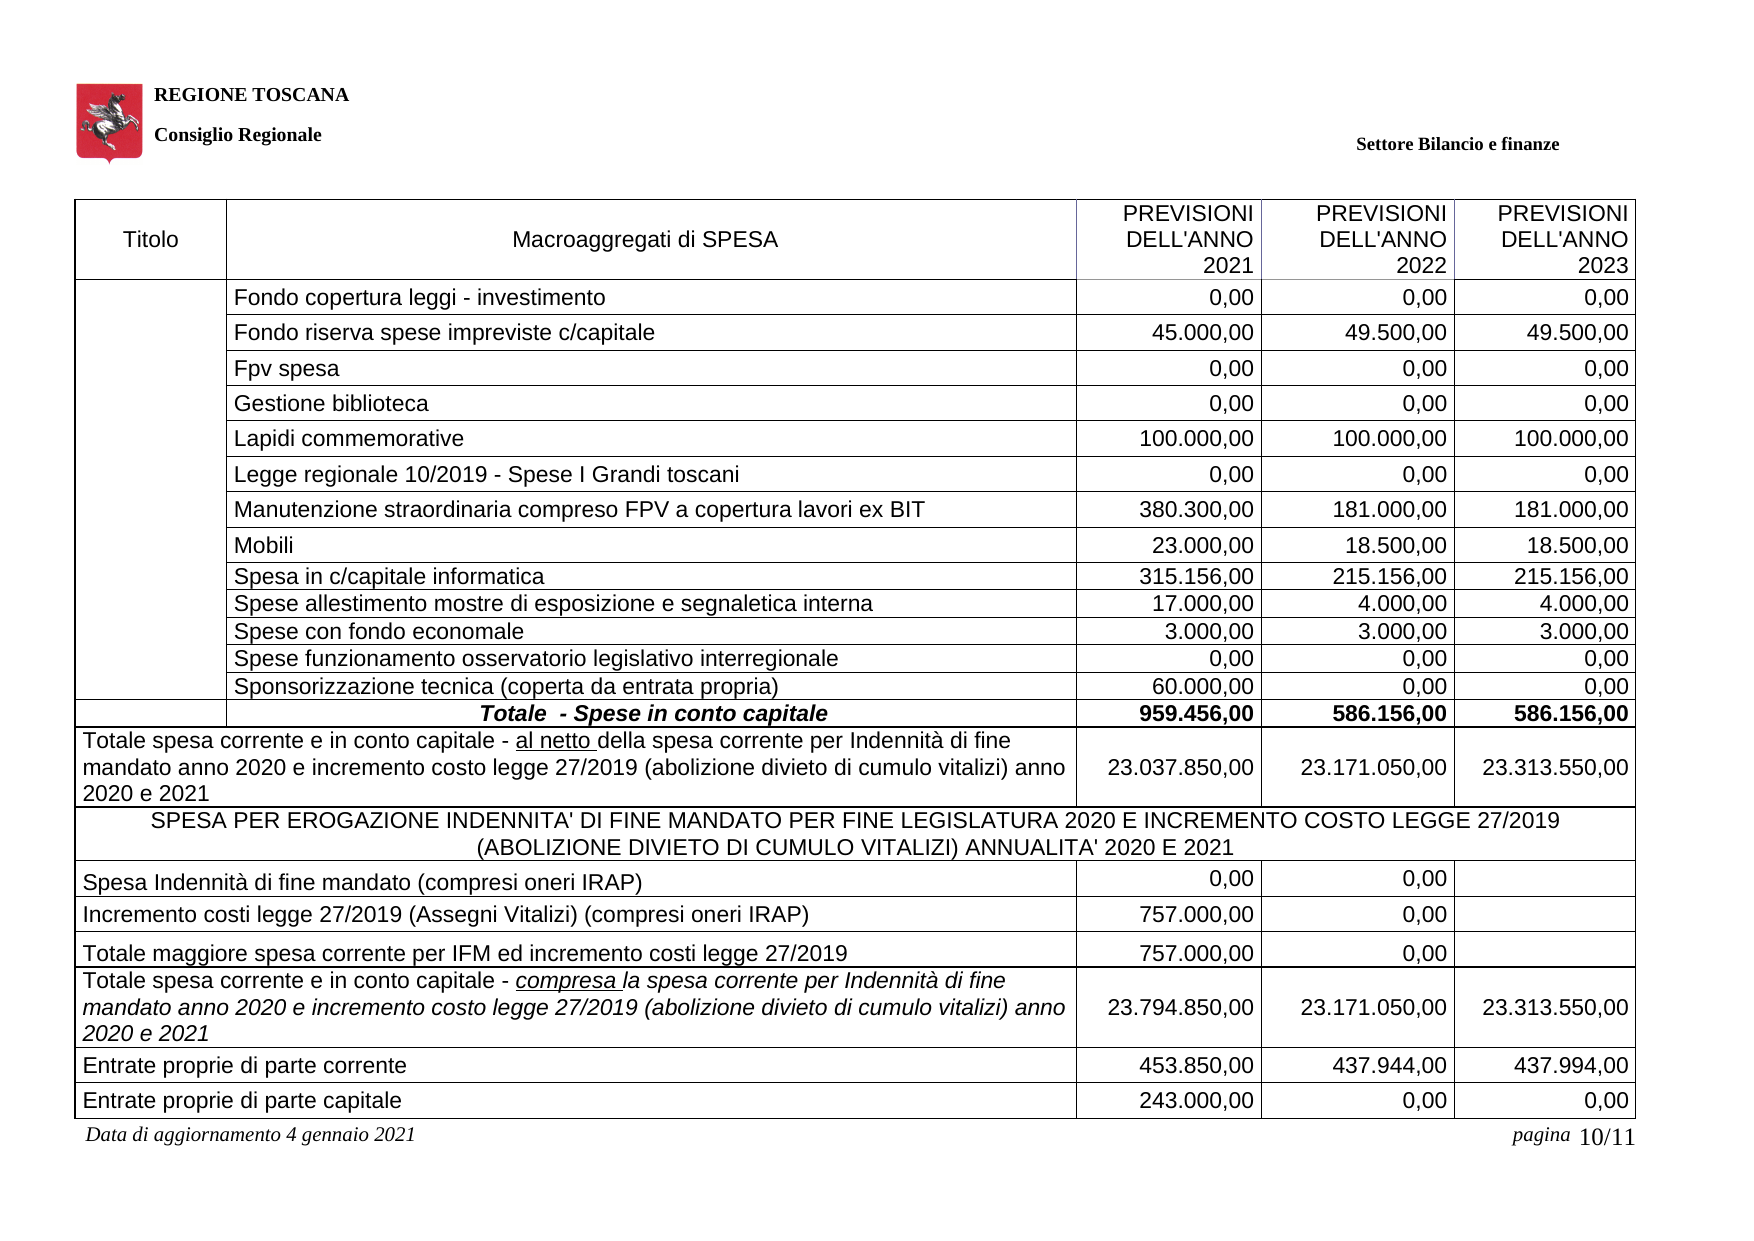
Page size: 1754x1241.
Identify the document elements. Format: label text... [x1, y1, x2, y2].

table_cell 23.794.850,00 [1077, 968, 1261, 1047]
table_cell Entrate proprie di parte capitale [76, 1083, 1076, 1117]
table_cell 315.156,00 [1077, 563, 1261, 589]
table_cell 0,00 [1262, 645, 1454, 672]
table_cell Totale spesa corrente e in conto capitale - compresa la spesa corrente per Indennità di fine mandato anno 2020 e incremento costo legge 27/2019 (abolizione divieto di cumulo vitalizi) anno 2020 e 2021 [76, 968, 1076, 1047]
table_cell Fondo riserva spese impreviste c/capitale [227, 315, 1076, 349]
table_cell 23.171.050,00 [1262, 728, 1454, 806]
table_cell 17.000,00 [1077, 590, 1261, 617]
table_cell Spese allestimento mostre di esposizione e segnaletica interna [227, 590, 1076, 617]
table_cell [76, 350, 226, 385]
table_cell [76, 385, 226, 420]
table_cell 23.171.050,00 [1262, 968, 1454, 1047]
table_cell [76, 589, 226, 617]
table_cell 100.000,00 [1262, 421, 1454, 456]
table_cell 453.850,00 [1077, 1048, 1261, 1082]
table_cell 215.156,00 [1455, 563, 1635, 589]
table_cell 0,00 [1455, 351, 1635, 385]
table_cell SPESA PER EROGAZIONE INDENNITA' DI FINE MANDATO PER FINE LEGISLATURA 2020 E INCREMENTO COSTO LEGGE 27/2019 (ABOLIZIONE DIVIETO DI CUMULO VITALIZI) ANNUALITA' 2020 E 2021 [76, 808, 1635, 860]
table_cell 0,00 [1077, 457, 1261, 491]
table_cell Legge regionale 10/2019 - Spese I Grandi toscani [227, 457, 1076, 491]
table_cell Spesa Indennità di fine mandato (compresi oneri IRAP) [76, 861, 1076, 896]
table_cell 181.000,00 [1262, 492, 1454, 527]
table_cell Totale maggiore spesa corrente per IFM ed incremento costi legge 27/2019 [76, 932, 1076, 966]
table_cell 18.500,00 [1262, 528, 1454, 562]
table_cell 4.000,00 [1455, 590, 1635, 617]
table_cell 0,00 [1077, 351, 1261, 385]
table_cell 437.994,00 [1455, 1048, 1635, 1082]
table_cell 757.000,00 [1077, 932, 1261, 966]
table_cell Incremento costi legge 27/2019 (Assegni Vitalizi) (compresi oneri IRAP) [76, 897, 1076, 931]
table_cell [76, 700, 226, 726]
table_cell 0,00 [1262, 861, 1454, 896]
table_cell 586.156,00 [1455, 700, 1635, 726]
table_cell [1455, 861, 1635, 896]
table_cell Totale - Spese in conto capitale [227, 700, 1076, 726]
table_cell 0,00 [1262, 457, 1454, 491]
table_cell 45.000,00 [1077, 315, 1261, 349]
table_cell 0,00 [1455, 673, 1635, 699]
table_header Macroaggregati di SPESA [227, 200, 1076, 279]
table_cell 0,00 [1262, 351, 1454, 385]
table_cell 437.944,00 [1262, 1048, 1454, 1082]
table_cell 100.000,00 [1455, 421, 1635, 456]
table_cell 0,00 [1262, 897, 1454, 931]
table_header PREVISIONI DELL'ANNO 2021 [1077, 200, 1261, 279]
table_cell 49.500,00 [1262, 315, 1454, 349]
table_cell 0,00 [1077, 861, 1261, 896]
table_cell 0,00 [1262, 386, 1454, 420]
table_cell 0,00 [1262, 1083, 1454, 1117]
table_cell [76, 527, 226, 562]
table_cell 0,00 [1262, 280, 1454, 314]
table_cell [76, 456, 226, 491]
table_cell 23.000,00 [1077, 528, 1261, 562]
table_cell 18.500,00 [1455, 528, 1635, 562]
table_header PREVISIONI DELL'ANNO 2022 [1262, 200, 1454, 279]
table_cell 0,00 [1455, 280, 1635, 314]
table_cell 0,00 [1077, 645, 1261, 672]
table_cell [76, 617, 226, 644]
table_cell [76, 314, 226, 349]
table_cell 181.000,00 [1455, 492, 1635, 527]
table_cell Sponsorizzazione tecnica (coperta da entrata propria) [227, 673, 1076, 699]
table_cell 4.000,00 [1262, 590, 1454, 617]
table_cell 757.000,00 [1077, 897, 1261, 931]
table_cell 100.000,00 [1077, 421, 1261, 456]
table_cell 0,00 [1262, 673, 1454, 699]
table_cell [76, 562, 226, 589]
table_cell Spesa in c/capitale informatica [227, 563, 1076, 589]
table_cell Spese con fondo economale [227, 618, 1076, 644]
table_header Titolo [76, 200, 226, 279]
table_cell 0,00 [1455, 457, 1635, 491]
table_cell [1455, 932, 1635, 966]
table_cell 60.000,00 [1077, 673, 1261, 699]
table_cell 23.313.550,00 [1455, 968, 1635, 1047]
table_cell 586.156,00 [1262, 700, 1454, 726]
table_cell Mobili [227, 528, 1076, 562]
table_cell Gestione biblioteca [227, 386, 1076, 420]
table_cell [1455, 897, 1635, 931]
table_cell Lapidi commemorative [227, 421, 1076, 456]
table_cell 0,00 [1455, 386, 1635, 420]
table_cell [76, 491, 226, 527]
table_cell Manutenzione straordinaria compreso FPV a copertura lavori ex BIT [227, 492, 1076, 527]
table_cell 0,00 [1077, 386, 1261, 420]
table_cell 959.456,00 [1077, 700, 1261, 726]
table_cell 23.313.550,00 [1455, 728, 1635, 806]
table_cell 380.300,00 [1077, 492, 1261, 527]
table_cell 0,00 [1077, 280, 1261, 314]
table_cell Fpv spesa [227, 351, 1076, 385]
table_cell [76, 420, 226, 456]
table_cell 243.000,00 [1077, 1083, 1261, 1117]
table_cell Spese funzionamento osservatorio legislativo interregionale [227, 645, 1076, 672]
table_cell 23.037.850,00 [1077, 728, 1261, 806]
table_cell 3.000,00 [1455, 618, 1635, 644]
table_cell 0,00 [1262, 932, 1454, 966]
table_cell [76, 672, 226, 699]
table_cell 0,00 [1455, 1083, 1635, 1117]
table_cell Totale spesa corrente e in conto capitale - al netto della spesa corrente per Indennità di fine mandato anno 2020 e incremento costo legge 27/2019 (abolizione divieto di cumulo vitalizi) anno 2020 e 2021 [76, 728, 1076, 806]
table_cell Entrate proprie di parte corrente [76, 1048, 1076, 1082]
table_cell 49.500,00 [1455, 315, 1635, 349]
table_cell [76, 644, 226, 672]
table_header PREVISIONI DELL'ANNO 2023 [1455, 200, 1635, 279]
table_cell Fondo copertura leggi - investimento [227, 280, 1076, 314]
table_cell 3.000,00 [1077, 618, 1261, 644]
table_cell 0,00 [1455, 645, 1635, 672]
table_cell 3.000,00 [1262, 618, 1454, 644]
table_cell [76, 280, 226, 314]
table_cell 215.156,00 [1262, 563, 1454, 589]
